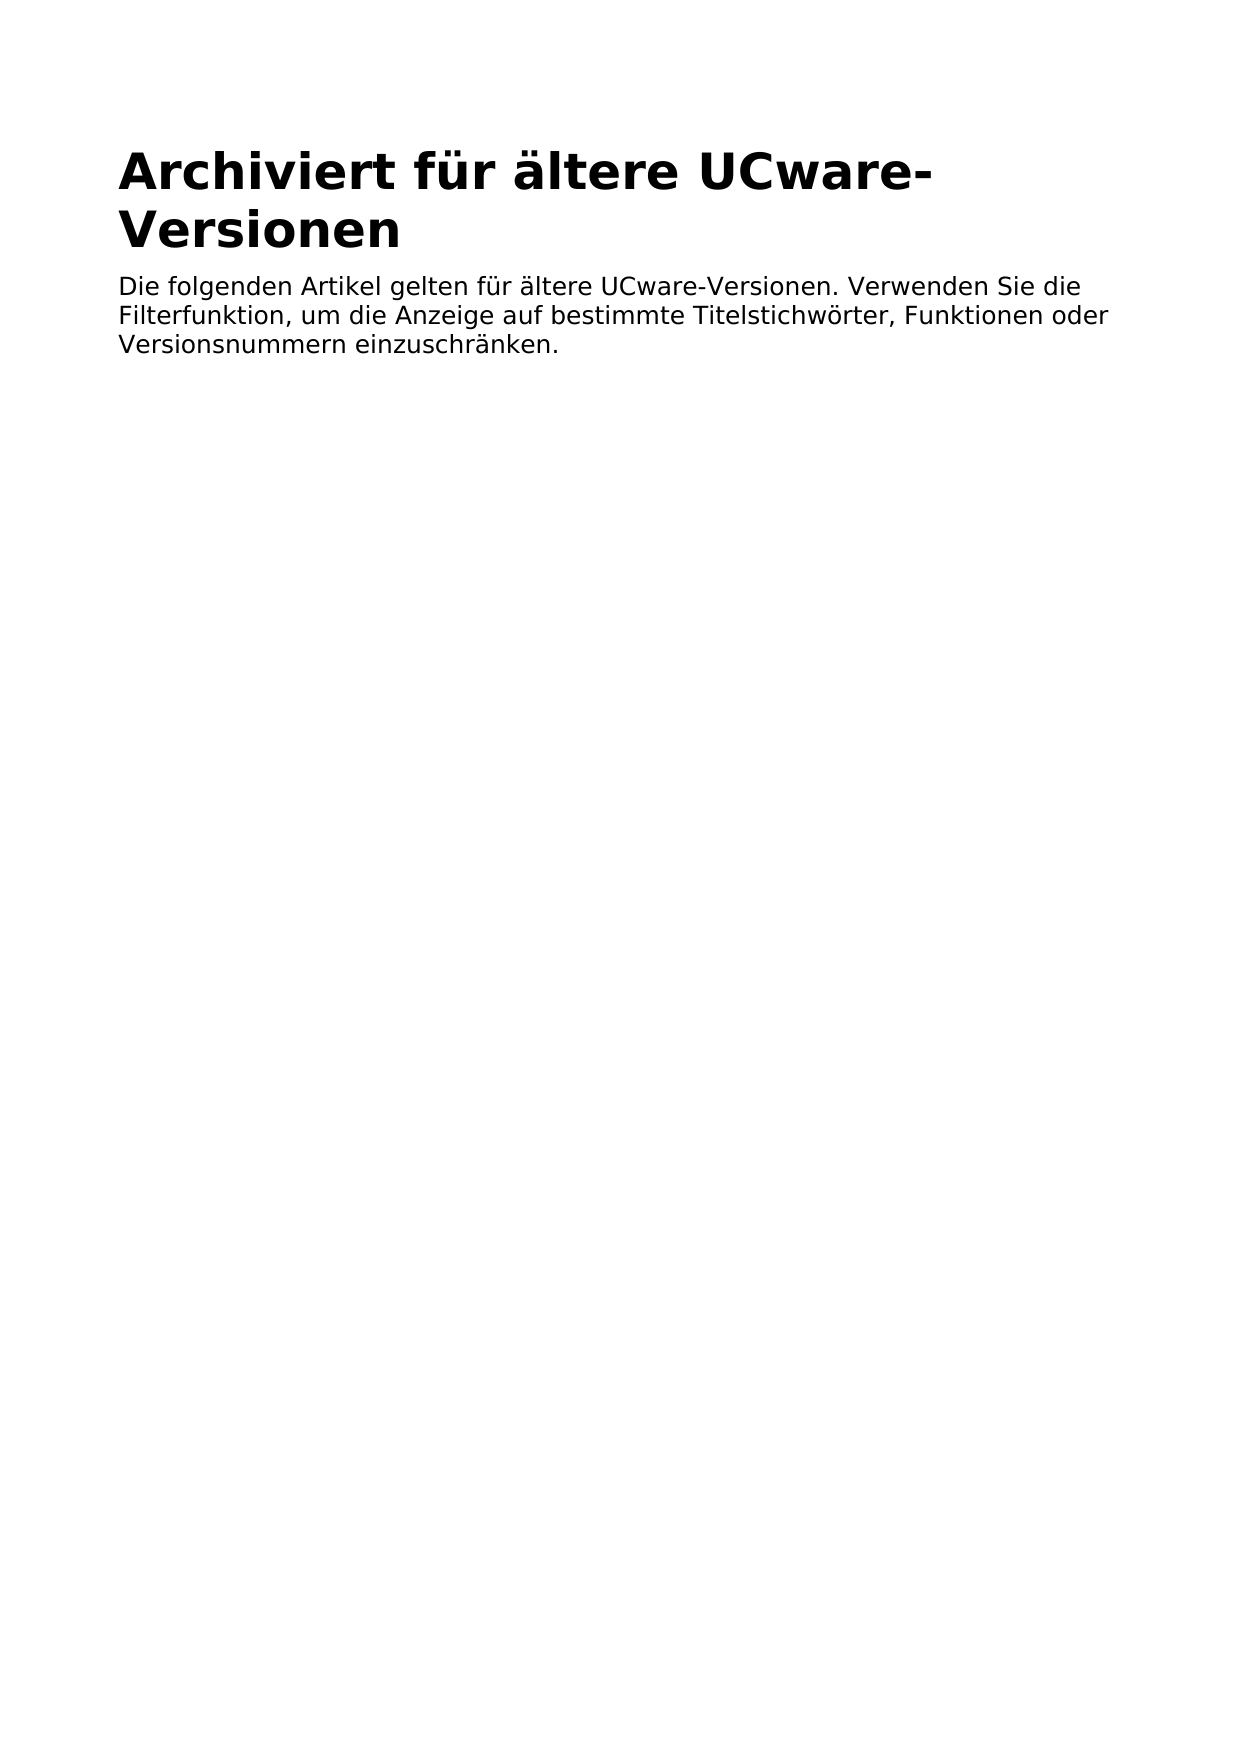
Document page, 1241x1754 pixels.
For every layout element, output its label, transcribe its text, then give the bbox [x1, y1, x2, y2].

text Die folgenden Artikel gelten für ältere UCware-Versionen. Verwenden Sie die Filterfunktion, um die Anzeige auf bestimmte Titelstichwörter, Funktionen oder Versionsnummern einzuschränken. [118, 272, 1122, 359]
subtitle Archiviert für ältere UCware-Versionen [118, 143, 1122, 259]
